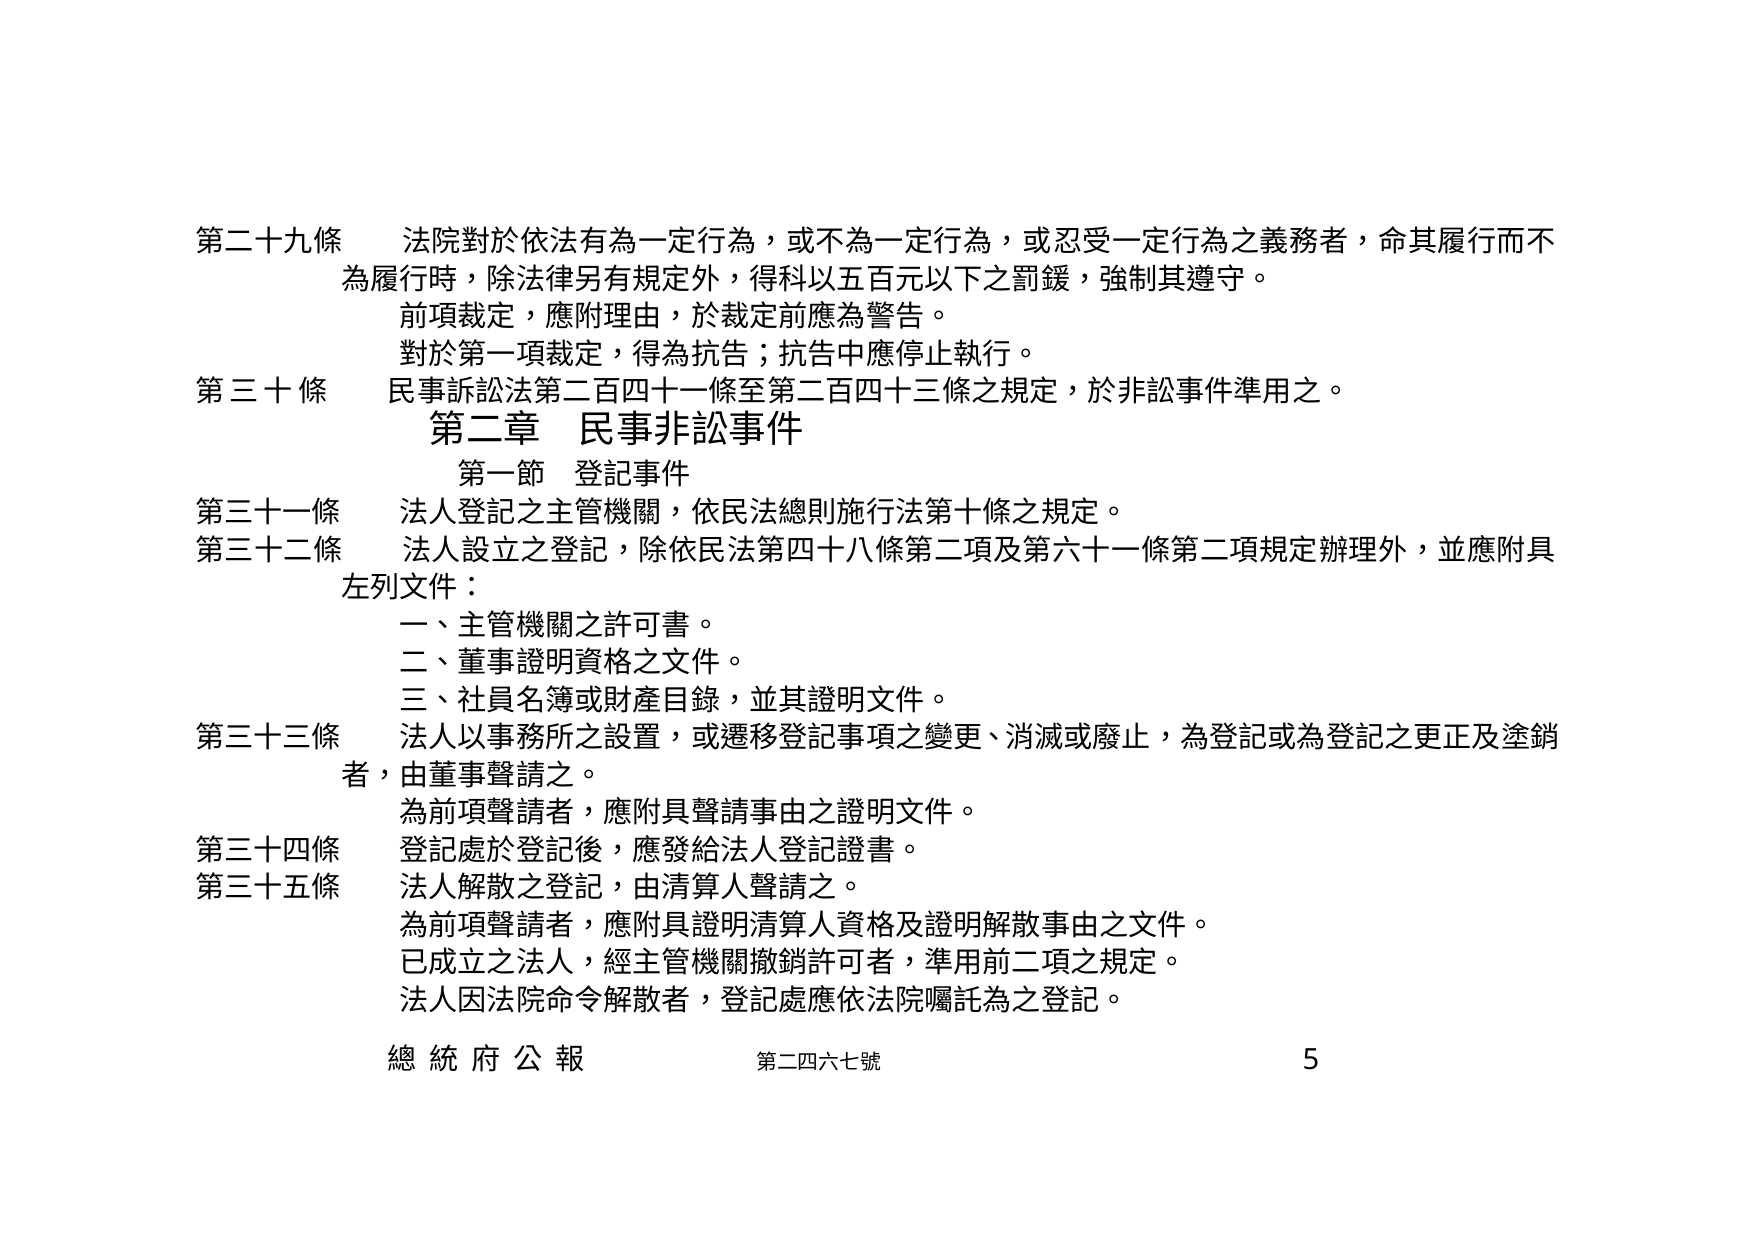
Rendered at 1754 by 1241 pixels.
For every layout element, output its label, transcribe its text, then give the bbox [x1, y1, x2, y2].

text 前項裁定，應附理由，於裁定前應為警告。 [341, 297, 1559, 334]
text 第三十二條 法人設立之登記，除依民法第四十八條第二項及第六十一條第二項規定辦理外，並應附具左列文件： [195, 530, 1559, 605]
text 為前項聲請者，應附具證明清算人資格及證明解散事由之文件。 [341, 905, 1559, 942]
text 第三十四條 登記處於登記後，應發給法人登記證書。 [195, 830, 1559, 867]
text 第三十一條 法人登記之主管機關，依民法總則施行法第十條之規定。 [195, 492, 1559, 530]
text 一、主管機關之許可書。 [399, 605, 1559, 642]
text 已成立之法人，經主管機關撤銷許可者，準用前二項之規定。 [341, 942, 1559, 980]
text 第二十九條 法院對於依法有為一定行為，或不為一定行為，或忍受一定行為之義務者，命其履行而不為履行時，除法律另有規定外，得科以五百元以下之罰鍰，強制其遵守。 [195, 222, 1559, 297]
text 為前項聲請者，應附具聲請事由之證明文件。 [399, 792, 1559, 830]
text 二、董事證明資格之文件。 [399, 642, 1559, 680]
text 法人因法院命令解散者，登記處應依法院囑託為之登記。 [341, 980, 1559, 1017]
text 第三十五條 法人解散之登記，由清算人聲請之。 [195, 867, 1559, 905]
text 對於第一項裁定，得為抗告；抗告中應停止執行。 [341, 334, 1559, 372]
text 第二章 民事非訟事件 [428, 409, 1559, 451]
text 第三十三條 法人以事務所之設置，或遷移登記事項之變更、消滅或廢止，為登記或為登記之更正及塗銷者，由董事聲請之。 [195, 717, 1559, 792]
text 第一節 登記事件 [457, 451, 1559, 492]
text 三、社員名簿或財產目錄，並其證明文件。 [399, 680, 1559, 717]
text 第三十條 民事訴訟法第二百四十一條至第二百四十三條之規定，於非訟事件準用之。 [195, 372, 1559, 409]
